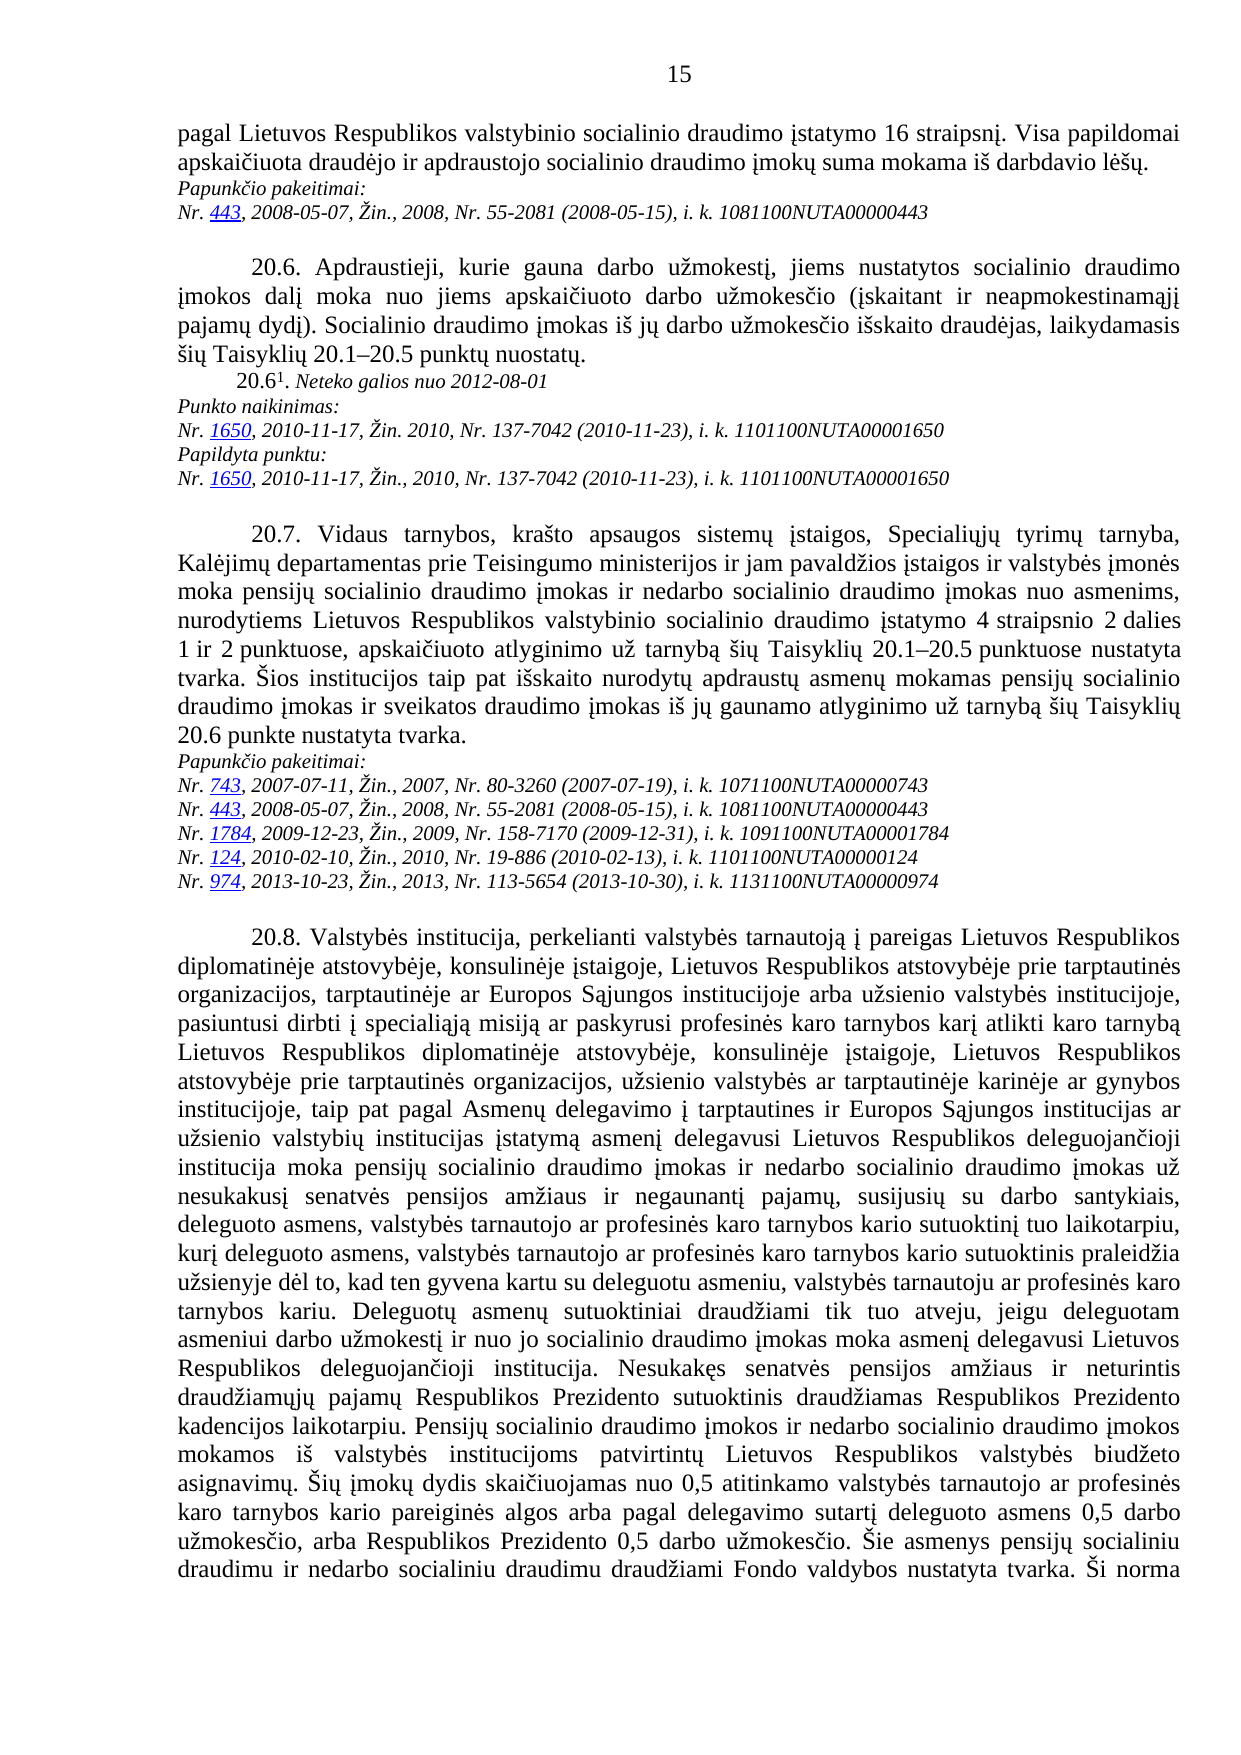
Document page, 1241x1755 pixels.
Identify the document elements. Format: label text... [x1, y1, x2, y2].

text Papildyta punktu: [177, 442, 1181, 466]
text Nr. 974, 2013-10-23, Žin., 2013, Nr. 113-5654 (2013-10-30), i. k. 1131100NUTA00000974 [177, 869, 1181, 893]
text Nr. 443, 2008-05-07, Žin., 2008, Nr. 55-2081 (2008-05-15), i. k. 1081100NUTA00000443 [177, 200, 1181, 224]
text Nr. 1650, 2010-11-17, Žin. 2010, Nr. 137-7042 (2010-11-23), i. k. 1101100NUTA00001650 [177, 418, 1181, 442]
text Nr. 124, 2010-02-10, Žin., 2010, Nr. 19-886 (2010-02-13), i. k. 1101100NUTA00000124 [177, 845, 1181, 869]
text Papunkčio pakeitimai: [177, 176, 1181, 200]
text 20.6. Apdraustieji, kurie gauna darbo užmokestį, jiems nustatytos socialinio draudimo įmokos dalį moka nuo jiems apskaičiuoto darbo užmokesčio (įskaitant ir neapmokestinamąjį pajamų dydį). Socialinio draudimo įmokas iš jų darbo užmokesčio išskaito draudėjas, laikydamasis šių Taisyklių 20.1–20.5 punktų nuostatų. [177, 252, 1181, 367]
text Papunkčio pakeitimai: [177, 749, 1181, 773]
text Nr. 443, 2008-05-07, Žin., 2008, Nr. 55-2081 (2008-05-15), i. k. 1081100NUTA00000443 [177, 797, 1181, 821]
text 20.61. Neteko galios nuo 2012-08-01 [177, 367, 1181, 394]
text Nr. 1784, 2009-12-23, Žin., 2009, Nr. 158-7170 (2009-12-31), i. k. 1091100NUTA00001784 [177, 821, 1181, 845]
text Nr. 743, 2007-07-11, Žin., 2007, Nr. 80-3260 (2007-07-19), i. k. 1071100NUTA00000743 [177, 773, 1181, 797]
text pagal Lietuvos Respublikos valstybinio socialinio draudimo įstatymo 16 straipsnį. Visa papildomai apskaičiuota draudėjo ir apdraustojo socialinio draudimo įmokų suma mokama iš darbdavio lėšų. [177, 118, 1181, 176]
text 20.8. Valstybės institucija, perkelianti valstybės tarnautoją į pareigas Lietuvos Respublikos diplomatinėje atstovybėje, konsulinėje įstaigoje, Lietuvos Respublikos atstovybėje prie tarptautinės organizacijos, tarptautinėje ar Europos Sąjungos institucijoje arba užsienio valstybės institucijoje, pasiuntusi dirbti į specialiąją misiją ar paskyrusi profesinės karo tarnybos karį atlikti karo tarnybą Lietuvos Respublikos diplomatinėje atstovybėje, konsulinėje įstaigoje, Lietuvos Respublikos atstovybėje prie tarptautinės organizacijos, užsienio valstybės ar tarptautinėje karinėje ar gynybos institucijoje, taip pat pagal Asmenų delegavimo į tarptautines ir Europos Sąjungos institucijas ar užsienio valstybių institucijas įstatymą asmenį delegavusi Lietuvos Respublikos deleguojančioji institucija moka pensijų socialinio draudimo įmokas ir nedarbo socialinio draudimo įmokas už nesukakusį senatvės pensijos amžiaus ir negaunantį pajamų, susijusių su darbo santykiais, deleguoto asmens, valstybės tarnautojo ar profesinės karo tarnybos kario sutuoktinį tuo laikotarpiu, kurį deleguoto asmens, valstybės tarnautojo ar profesinės karo tarnybos kario sutuoktinis praleidžia užsienyje dėl to, kad ten gyvena kartu su deleguotu asmeniu, valstybės tarnautoju ar profesinės karo tarnybos kariu. Deleguotų asmenų sutuoktiniai draudžiami tik tuo atveju, jeigu deleguotam asmeniui darbo užmokestį ir nuo jo socialinio draudimo įmokas moka asmenį delegavusi Lietuvos Respublikos deleguojančioji institucija. Nesukakęs senatvės pensijos amžiaus ir neturintis draudžiamųjų pajamų Respublikos Prezidento sutuoktinis draudžiamas Respublikos Prezidento kadencijos laikotarpiu. Pensijų socialinio draudimo įmokos ir nedarbo socialinio draudimo įmokos mokamos iš valstybės institucijoms patvirtintų Lietuvos Respublikos valstybės biudžeto asignavimų. Šių įmokų dydis skaičiuojamas nuo 0,5 atitinkamo valstybės tarnautojo ar profesinės karo tarnybos kario pareiginės algos arba pagal delegavimo sutartį deleguoto asmens 0,5 darbo užmokesčio, arba Respublikos Prezidento 0,5 darbo užmokesčio. Šie asmenys pensijų socialiniu draudimu ir nedarbo socialiniu draudimu draudžiami Fondo valdybos nustatyta tvarka. Ši norma [177, 922, 1181, 1583]
text 20.7. Vidaus tarnybos, krašto apsaugos sistemų įstaigos, Specialiųjų tyrimų tarnyba, Kalėjimų departamentas prie Teisingumo ministerijos ir jam pavaldžios įstaigos ir valstybės įmonės moka pensijų socialinio draudimo įmokas ir nedarbo socialinio draudimo įmokas nuo asmenims, nurodytiems Lietuvos Respublikos valstybinio socialinio draudimo įstatymo 4 straipsnio 2 dalies 1 ir 2 punktuose, apskaičiuoto atlyginimo už tarnybą šių Taisyklių 20.1–20.5 punktuose nustatyta tvarka. Šios institucijos taip pat išskaito nurodytų apdraustų asmenų mokamas pensijų socialinio draudimo įmokas ir sveikatos draudimo įmokas iš jų gaunamo atlyginimo už tarnybą šių Taisyklių 20.6 punkte nustatyta tvarka. [177, 519, 1181, 749]
text Nr. 1650, 2010-11-17, Žin., 2010, Nr. 137-7042 (2010-11-23), i. k. 1101100NUTA00001650 [177, 466, 1181, 490]
text Punkto naikinimas: [177, 394, 1181, 418]
